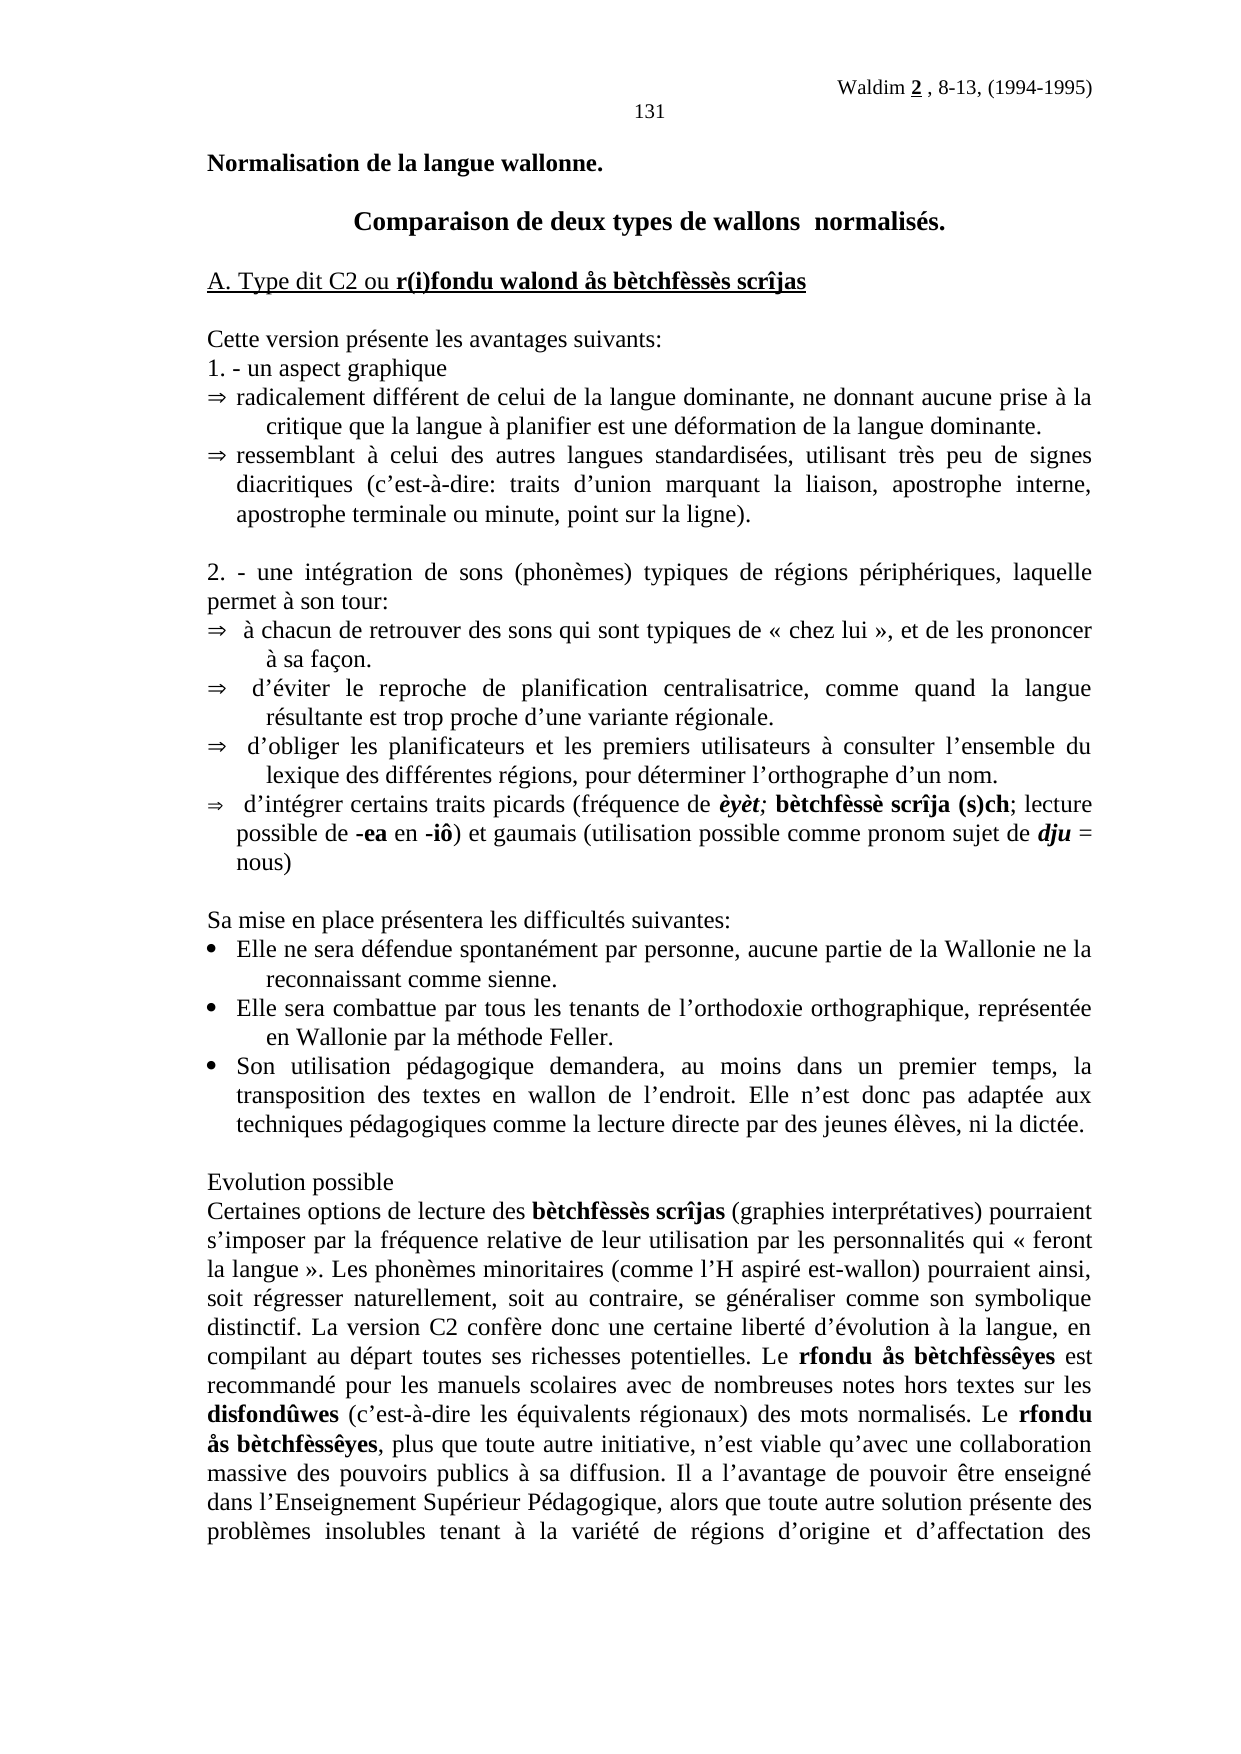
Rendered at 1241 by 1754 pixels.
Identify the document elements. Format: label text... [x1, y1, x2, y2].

text A. Type dit C2 ou r(i)fondu walond ås bètchfèssès scrîjas [207, 266, 1092, 295]
list Elle sera combattue par tous les tenants de l’orthodoxie orthographique, représentée en Wallonie par la méthode Feller. [207, 992, 1092, 1051]
text Evolution possible [207, 1167, 1092, 1196]
list Son utilisation pédagogique demandera, au moins dans un premier temps, la transposition des textes en wallon de l’endroit. Elle n’est donc pas adaptée aux techniques pédagogiques comme la lecture directe par des jeunes élèves, ni la dictée. [207, 1051, 1092, 1167]
list ressemblant à celui des autres langues standardisées, utilisant très peu de signes diacritiques (c’est-à-dire: traits d’union marquant la liaison, apostrophe interne, apostrophe terminale ou minute, point sur la ligne). [207, 440, 1092, 527]
list à chacun de retrouver des sons qui sont typiques de « chez lui », et de les prononcer à sa façon. [207, 615, 1092, 673]
list Elle ne sera défendue spontanément par personne, aucune partie de la Wallonie ne la reconnaissant comme sienne. [207, 934, 1092, 992]
text Comparaison de deux types de wallons normalisés. [207, 206, 1092, 237]
text Certaines options de lecture des bètchfèssès scrîjas (graphies interprétatives) pourraient s’imposer par la fréquence relative de leur utilisation par les personnalités qui « feront la langue ». Les phonèmes minoritaires (comme l’H aspiré est-wallon) pourraient ainsi, soit régresser naturellement, soit au contraire, se généraliser comme son symbolique distinctif. La version C2 confère donc une certaine liberté d’évolution à la langue, en compilant au départ toutes ses richesses potentielles. Le rfondu ås bètchfèssêyes est recommandé pour les manuels scolaires avec de nombreuses notes hors textes sur les disfondûwes (c’est-à-dire les équivalents régionaux) des mots normalisés. Le rfondu ås bètchfèssêyes, plus que toute autre initiative, n’est viable qu’avec une collaboration massive des pouvoirs publics à sa diffusion. Il a l’avantage de pouvoir être enseigné dans l’Enseignement Supérieur Pédagogique, alors que toute autre solution présente des problèmes insolubles tenant à la variété de régions d’origine et d’affectation des [207, 1196, 1092, 1545]
text 2. - une intégration de sons (phonèmes) typiques de régions périphériques, laquelle permet à son tour: [207, 557, 1092, 615]
list d’éviter le reproche de planification centralisatrice, comme quand la langue résultante est trop proche d’une variante régionale. [207, 673, 1092, 731]
text Normalisation de la langue wallonne. [207, 148, 1092, 177]
list radicalement différent de celui de la langue dominante, ne donnant aucune prise à la critique que la langue à planifier est une déformation de la langue dominante. [207, 382, 1092, 440]
list d’obliger les planificateurs et les premiers utilisateurs à consulter l’ensemble du lexique des différentes régions, pour déterminer l’orthographe d’un nom. [207, 731, 1092, 789]
text Sa mise en place présentera les difficultés suivantes: [207, 905, 1092, 934]
list d’intégrer certains traits picards (fréquence de èyèt; bètchfèssè scrîja (s)ch; lecture possible de -ea en -iô) et gaumais (utilisation possible comme pronom sujet de dju = nous) [207, 789, 1092, 876]
text Cette version présente les avantages suivants: [207, 324, 1092, 353]
text 1. - un aspect graphique [207, 353, 1092, 382]
